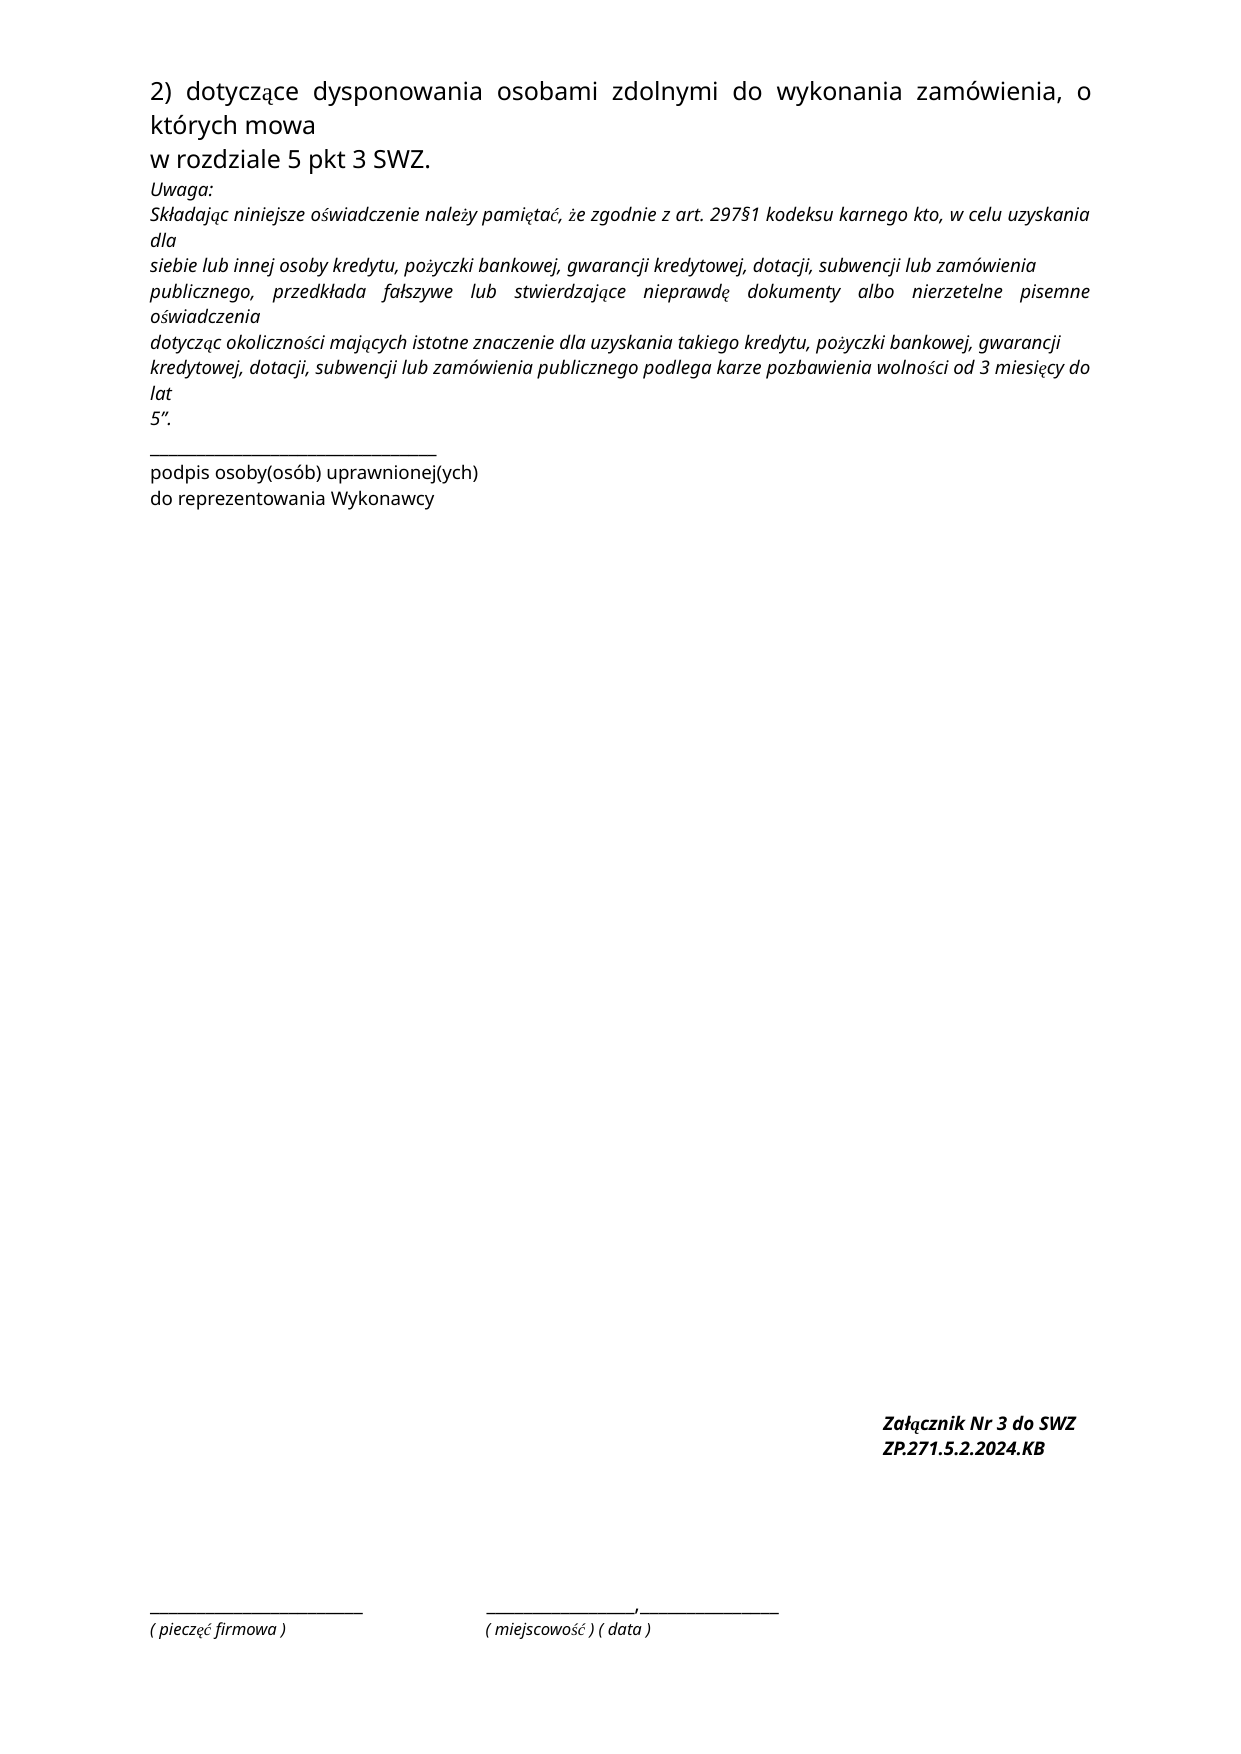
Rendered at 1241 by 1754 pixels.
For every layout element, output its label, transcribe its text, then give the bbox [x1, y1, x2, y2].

text publicznego, przedkłada fałszywe lub stwierdzające nieprawdę dokumenty albo nierzetelne pisemne oświadczenia [150, 278, 1092, 329]
text podpis osoby(osób) uprawnionej(ych) [150, 459, 1092, 485]
text kredytowej, dotacji, subwencji lub zamówienia publicznego podlega karze pozbawienia wolności od 3 miesięcy do lat [150, 354, 1092, 406]
text do reprezentowania Wykonawcy [150, 485, 1092, 511]
text Załącznik Nr 3 do SWZ [150, 1410, 1092, 1436]
text ZP.271.5.2.2024.KB [150, 1436, 1092, 1461]
text Uwaga: [150, 176, 1092, 201]
text w rozdziale 5 pkt 3 SWZ. [150, 142, 1092, 176]
text 5”. [150, 406, 1092, 431]
text _______________________________ [150, 431, 1092, 459]
text ( pieczęć firmowa ) ( miejscowość ) ( data ) [150, 1617, 1092, 1640]
text siebie lub innej osoby kredytu, pożyczki bankowej, gwarancji kredytowej, dotacji, subwencji lub zamówienia [150, 252, 1092, 278]
text 2) dotyczące dysponowania osobami zdolnymi do wykonania zamówienia, o których mowa [150, 74, 1092, 142]
text dotycząc okoliczności mających istotne znaczenie dla uzyskania takiego kredytu, pożyczki bankowej, gwarancji [150, 329, 1092, 354]
text _______________________ ________________,_______________ [150, 1589, 1092, 1617]
text Składając niniejsze oświadczenie należy pamiętać, że zgodnie z art. 297§1 kodeksu karnego kto, w celu uzyskania dla [150, 201, 1092, 252]
